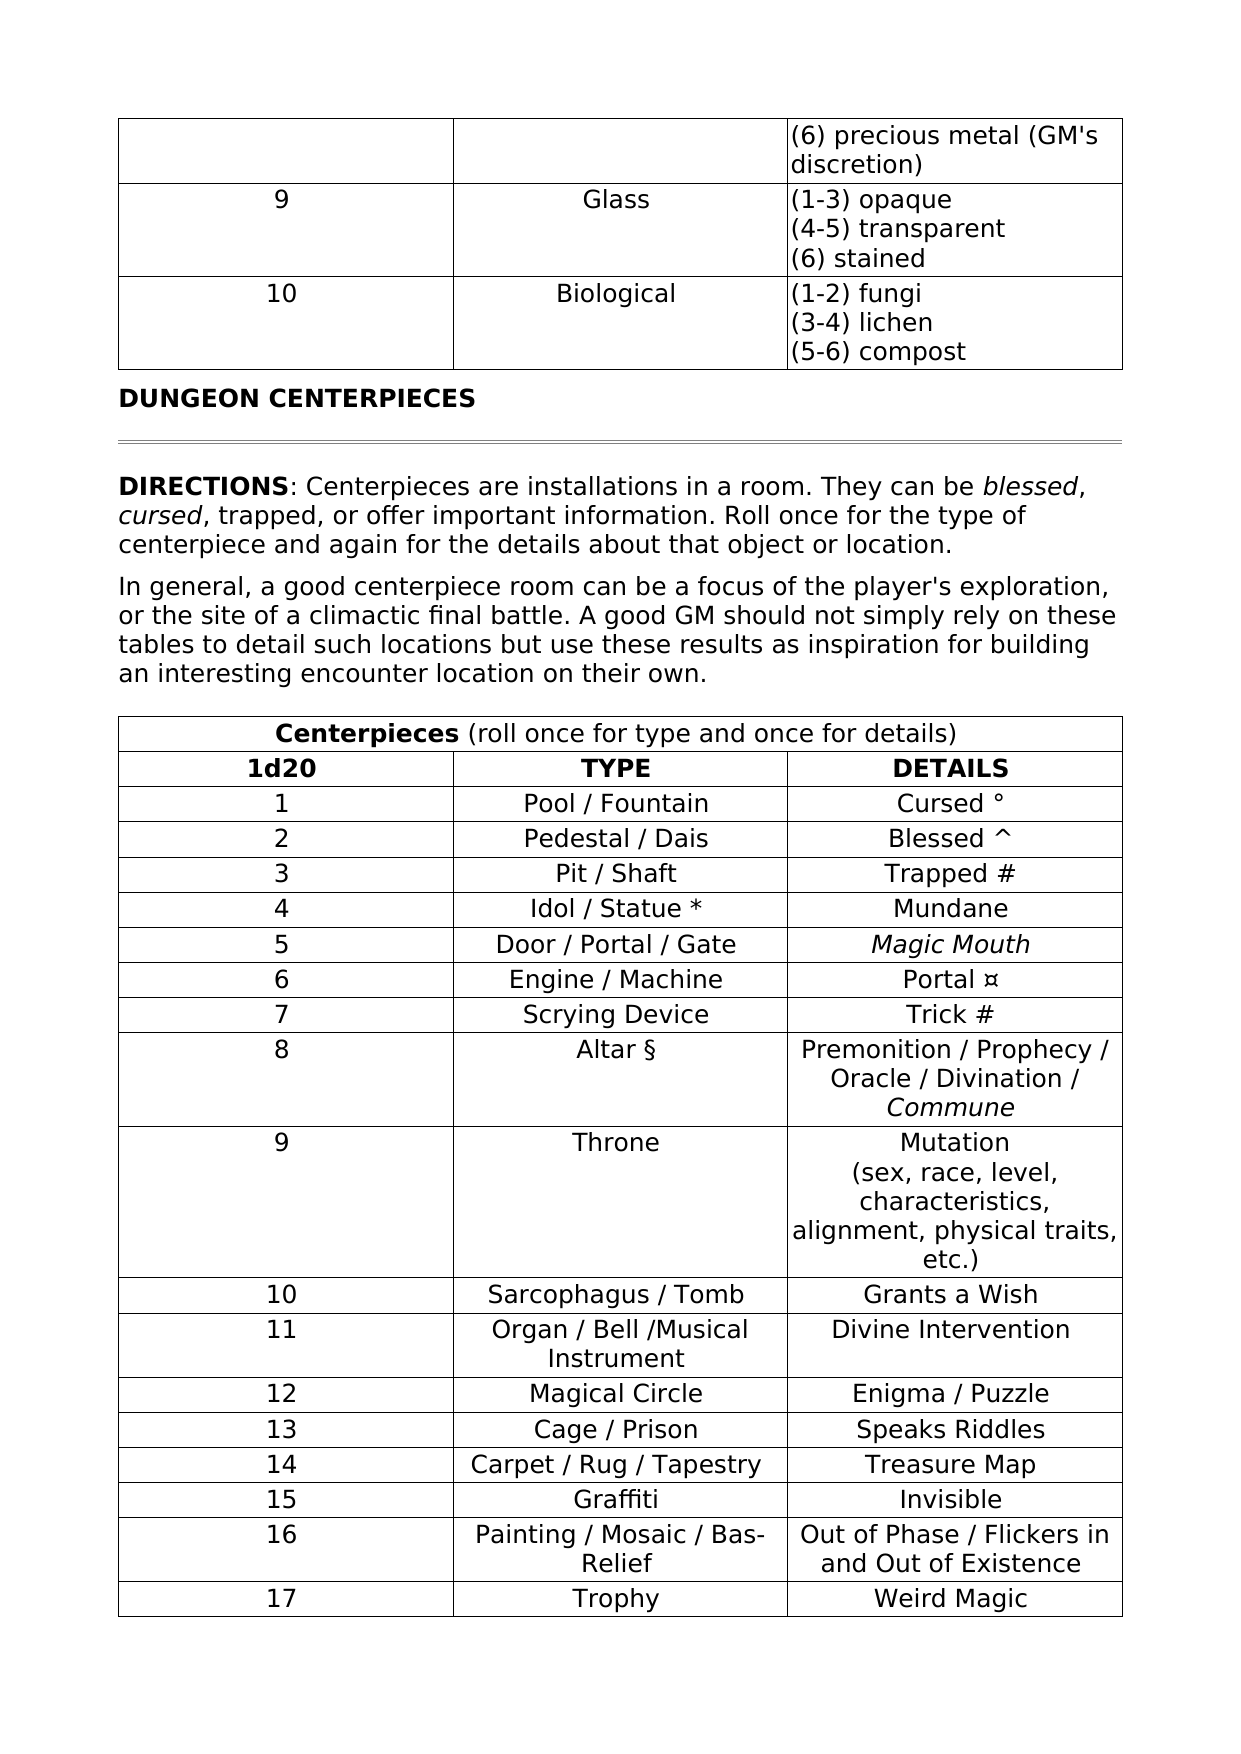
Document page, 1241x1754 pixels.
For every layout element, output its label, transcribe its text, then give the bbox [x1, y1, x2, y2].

table_cell Carpet / Rug / Tapestry [454, 1448, 787, 1482]
table_cell 12 [119, 1378, 453, 1412]
table_cell Grants a Wish [788, 1278, 1122, 1312]
table_cell 13 [119, 1413, 453, 1447]
table_cell Mutation (sex, race, level, characteristics, alignment, physical traits, etc.) [788, 1127, 1122, 1277]
table_cell Trophy [454, 1582, 787, 1616]
text DUNGEON CENTERPIECES [118, 384, 1122, 413]
table_cell Treasure Map [788, 1448, 1122, 1482]
table_cell (6) precious metal (GM's discretion) [788, 119, 1122, 182]
table_cell 16 [119, 1518, 453, 1581]
table_cell Premonition / Prophecy / Oracle / Divination / Commune [788, 1033, 1122, 1126]
table_cell Cage / Prison [454, 1413, 787, 1447]
table_cell Cursed ° [788, 787, 1122, 821]
table_cell [119, 119, 453, 182]
table_cell (1-3) opaque (4-5) transparent (6) stained [788, 184, 1122, 276]
table_cell Magic Mouth [788, 928, 1122, 962]
table_cell Trick # [788, 998, 1122, 1032]
table_cell 15 [119, 1483, 453, 1517]
table_cell Pedestal / Dais [454, 822, 787, 857]
table_header Centerpieces (roll once for type and once for details) [119, 717, 1122, 751]
table_cell 9 [119, 184, 453, 276]
table_cell 1d20 [119, 752, 453, 786]
table_cell Blessed ^ [788, 822, 1122, 857]
table_cell Sarcophagus / Tomb [454, 1278, 787, 1312]
table_cell 10 [119, 1278, 453, 1312]
table_cell Mundane [788, 893, 1122, 927]
table_cell 4 [119, 893, 453, 927]
table_cell Scrying Device [454, 998, 787, 1032]
text DIRECTIONS: Centerpieces are installations in a room. They can be blessed, cursed, trapped, or offer important information. Roll once for the type of centerpiece and again for the details about that object or location. [118, 472, 1122, 560]
table_cell 10 [119, 277, 453, 369]
table_cell 11 [119, 1314, 453, 1377]
table_cell DETAILS [788, 752, 1122, 786]
table_cell Engine / Machine [454, 963, 787, 997]
text In general, a good centerpiece room can be a focus of the player's exploration, or the site of a climactic final battle. A good GM should not simply rely on these tables to detail such locations but use these results as inspiration for building an interesting encounter location on their own. [118, 572, 1122, 689]
table_cell TYPE [454, 752, 787, 786]
table_cell Magical Circle [454, 1378, 787, 1412]
table_cell Speaks Riddles [788, 1413, 1122, 1447]
table_cell 14 [119, 1448, 453, 1482]
table_cell Invisible [788, 1483, 1122, 1517]
table_cell Glass [454, 184, 787, 276]
table_cell Painting / Mosaic / Bas-Relief [454, 1518, 787, 1581]
table_cell 2 [119, 822, 453, 857]
table_cell 7 [119, 998, 453, 1032]
table_cell 3 [119, 858, 453, 892]
table_cell 8 [119, 1033, 453, 1126]
table_cell Weird Magic [788, 1582, 1122, 1616]
table_cell 6 [119, 963, 453, 997]
table_cell Biological [454, 277, 787, 369]
table_cell 17 [119, 1582, 453, 1616]
table_cell Divine Intervention [788, 1314, 1122, 1377]
table_cell 1 [119, 787, 453, 821]
table_cell Out of Phase / Flickers in and Out of Existence [788, 1518, 1122, 1581]
table_cell Door / Portal / Gate [454, 928, 787, 962]
table_cell Throne [454, 1127, 787, 1277]
table_cell (1-2) fungi (3-4) lichen (5-6) compost [788, 277, 1122, 369]
table_cell Enigma / Puzzle [788, 1378, 1122, 1412]
table_cell Idol / Statue * [454, 893, 787, 927]
table_cell Graffiti [454, 1483, 787, 1517]
table_cell Organ / Bell /Musical Instrument [454, 1314, 787, 1377]
table_cell 5 [119, 928, 453, 962]
table_cell Pool / Fountain [454, 787, 787, 821]
table_cell [454, 119, 787, 182]
table_cell Portal ¤ [788, 963, 1122, 997]
table_cell Pit / Shaft [454, 858, 787, 892]
table_cell Trapped # [788, 858, 1122, 892]
table_cell Altar § [454, 1033, 787, 1126]
table_cell 9 [119, 1127, 453, 1277]
